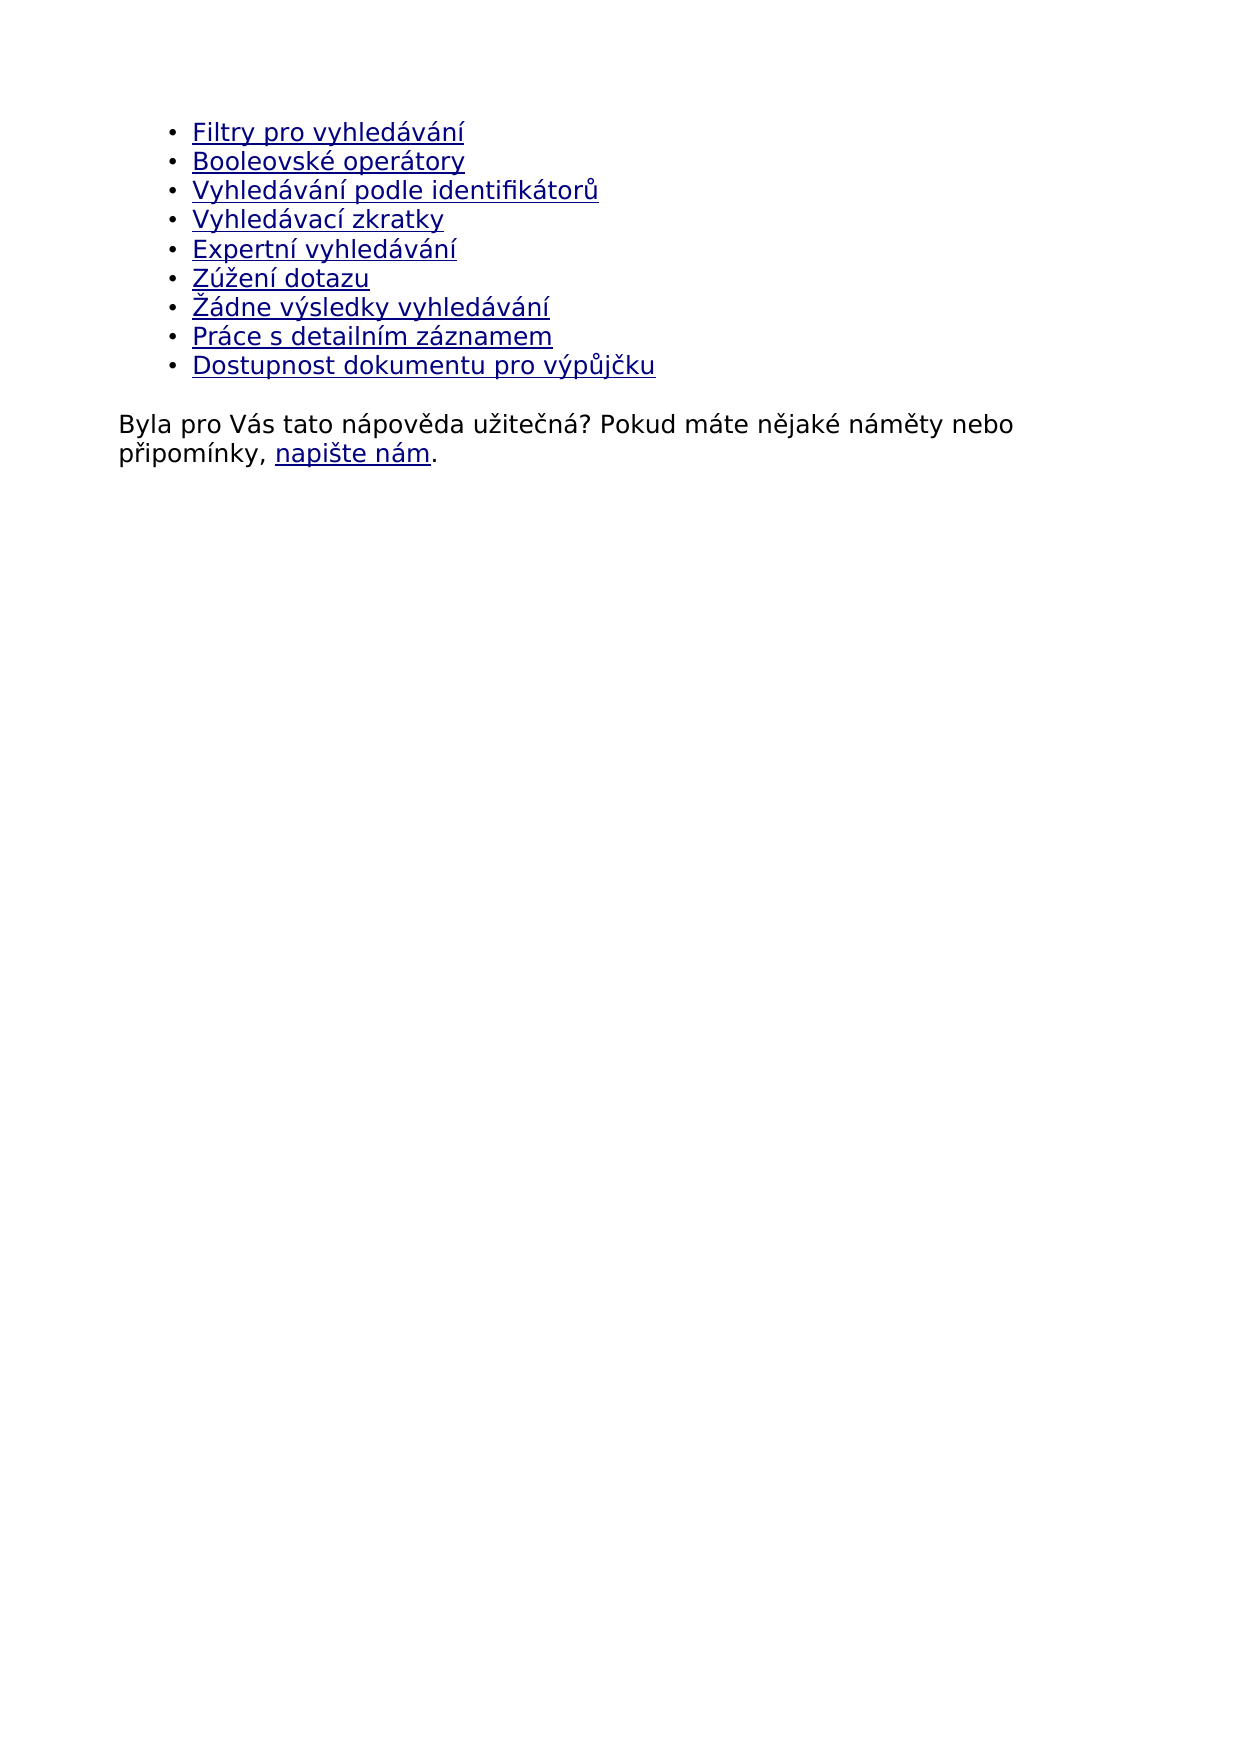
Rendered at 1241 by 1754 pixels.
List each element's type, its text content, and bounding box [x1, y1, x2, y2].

text Byla pro Vás tato nápověda užitečná? Pokud máte nějaké náměty nebo připomínky, napište nám. [118, 410, 1122, 468]
list Expertní vyhledávání [177, 235, 1122, 264]
list Dostupnost dokumentu pro výpůjčku [177, 351, 1122, 381]
list Vyhledávání podle identifikátorů [177, 176, 1122, 206]
list Booleovské operátory [177, 147, 1122, 176]
list Filtry pro vyhledávání [177, 118, 1122, 147]
list Vyhledávací zkratky [177, 206, 1122, 235]
list Práce s detailním záznamem [177, 322, 1122, 351]
list Žádne výsledky vyhledávání [177, 293, 1122, 322]
list Zúžení dotazu [177, 264, 1122, 293]
